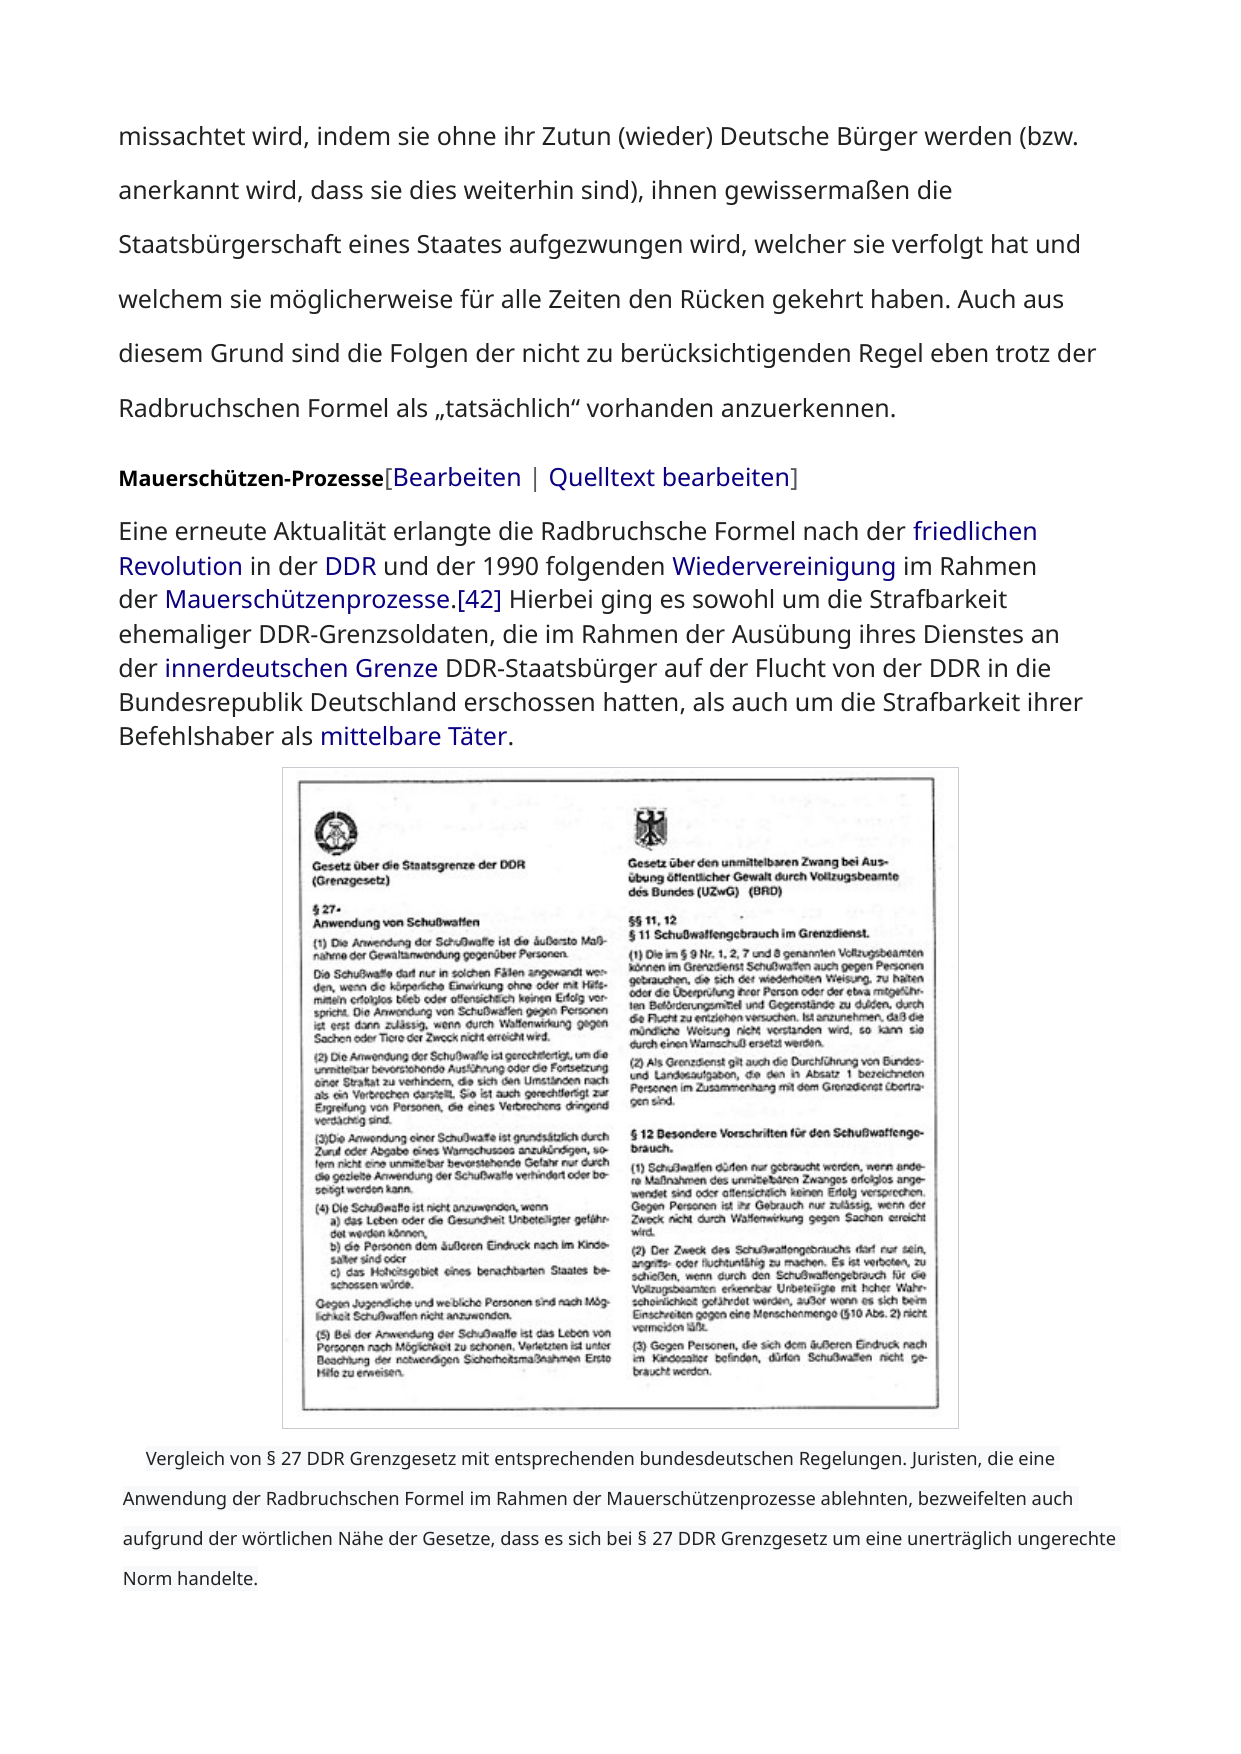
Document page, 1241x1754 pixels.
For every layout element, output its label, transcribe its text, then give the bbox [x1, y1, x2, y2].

text Eine erneute Aktualität erlangte die Radbruchsche Formel nach der friedlichen Revolution in der DDR und der 1990 folgenden Wiedervereinigung im Rahmen der Mauerschützenprozesse.[42] Hierbei ging es sowohl um die Strafbarkeit ehemaliger DDR-Grenzsoldaten, die im Rahmen der Ausübung ihres Dienstes an der innerdeutschen Grenze DDR-Staatsbürger auf der Flucht von der DDR in die Bundesrepublik Deutschland erschossen hatten, als auch um die Strafbarkeit ihrer Befehlshaber als mittelbare Täter. [118, 514, 1122, 752]
subtitle Mauerschützen-Prozesse[Bearbeiten | Quelltext bearbeiten] [118, 459, 1122, 494]
picture [285, 770, 956, 1426]
text missachtet wird, indem sie ohne ihr Zutun (wieder) Deutsche Bürger werden (bzw. anerkannt wird, dass sie dies weiterhin sind), ihnen gewissermaßen die Staatsbürgerschaft eines Staates aufgezwungen wird, welcher sie verfolgt hat und welchem sie möglicherweise für alle Zeiten den Rücken gekehrt haben. Auch aus diesem Grund sind die Folgen der nicht zu berücksichtigenden Regel eben trotz der Radbruchschen Formel als „tatsächlich“ vorhanden anzuerkennen. [118, 118, 1122, 424]
text Vergleich von § 27 DDR Grenzgesetz mit entsprechenden bundesdeutschen Regelungen. Juristen, die eine Anwendung der Radbruchschen Formel im Rahmen der Mauerschützenprozesse ablehnten, bezweifelten auch aufgrund der wörtlichen Nähe der Gesetze, dass es sich bei § 27 DDR Grenzgesetz um eine unerträglich ungerechte Norm handelte. [123, 1446, 1122, 1591]
